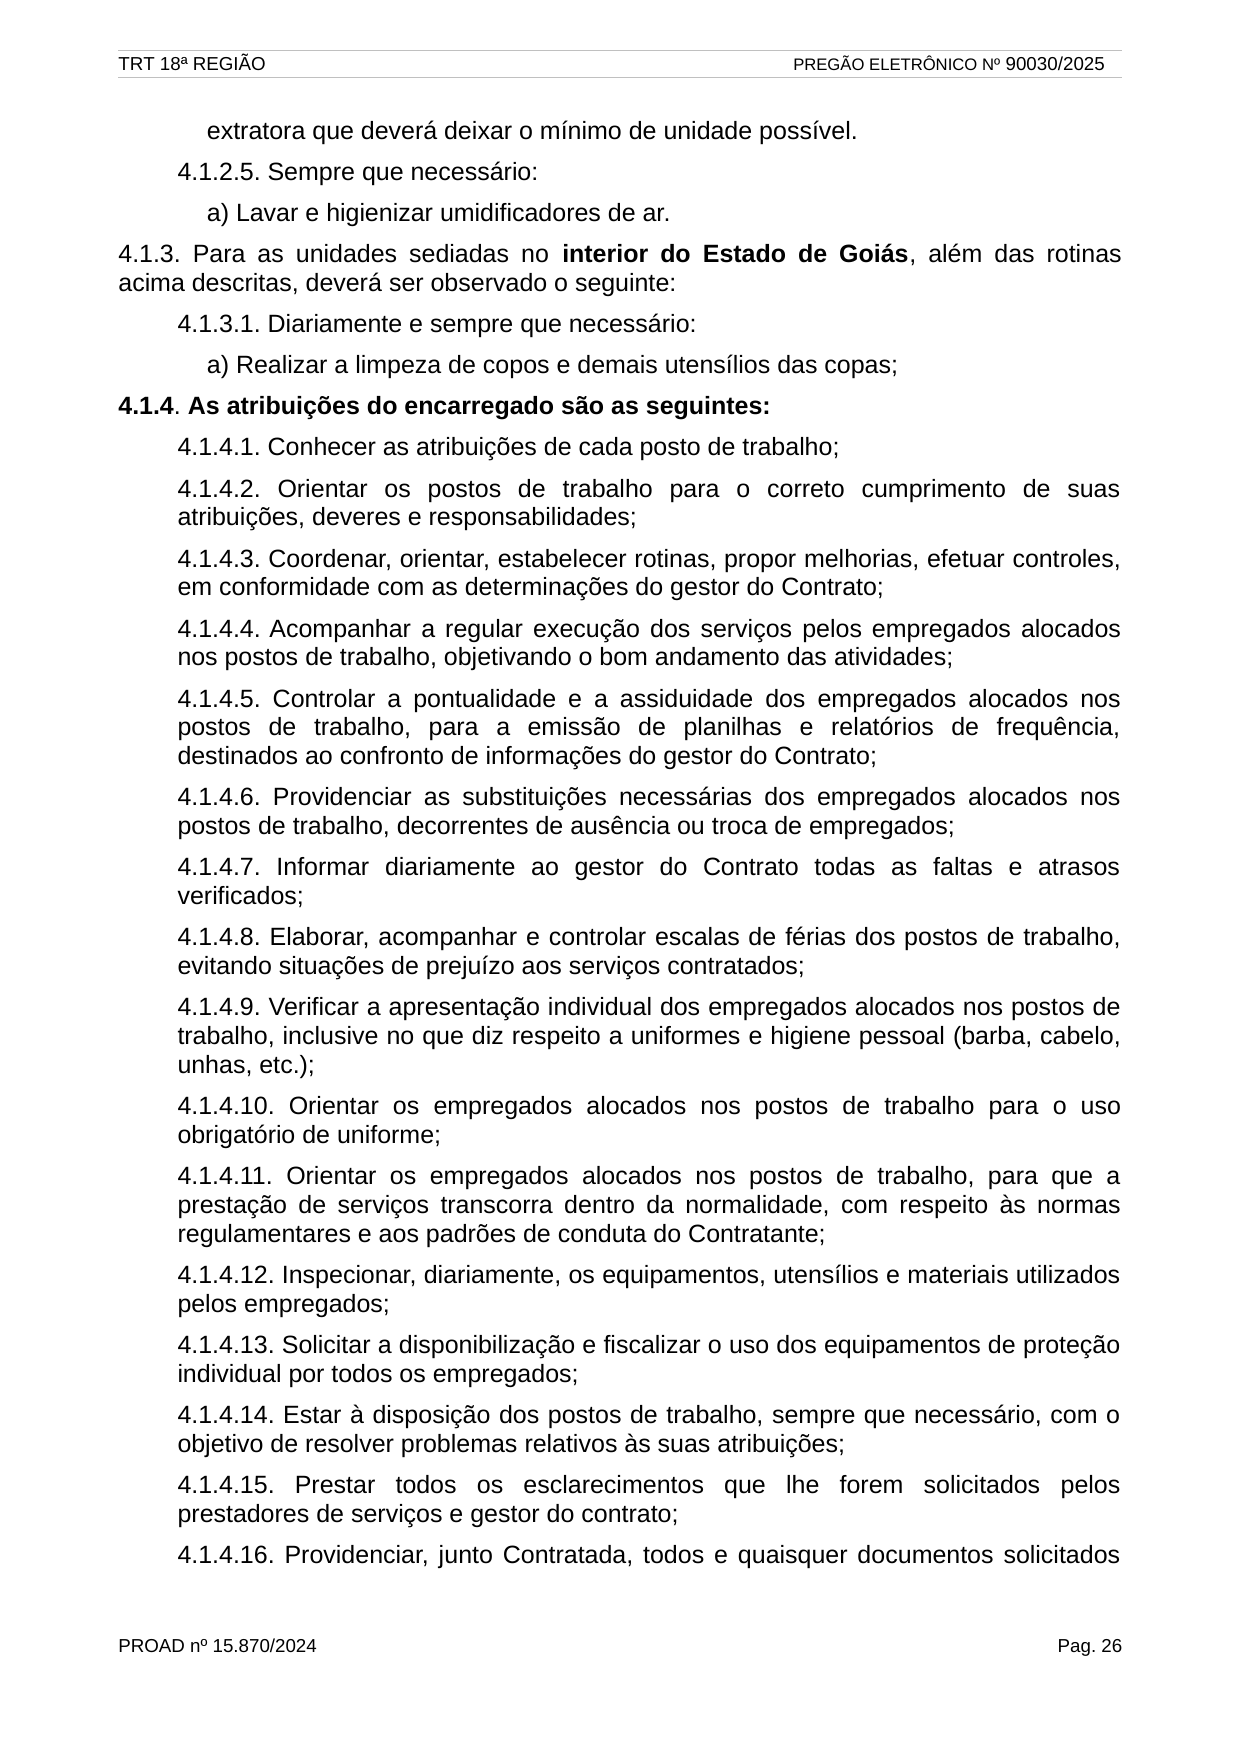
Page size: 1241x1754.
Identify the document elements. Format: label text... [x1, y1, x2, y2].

text 4.1.4.9. Verificar a apresentação individual dos empregados alocados nos postos de trabalho, inclusive no que diz respeito a uniformes e higiene pessoal (barba, cabelo, unhas, etc.); [177, 992, 1122, 1079]
text 4.1.4.3. Coordenar, orientar, estabelecer rotinas, propor melhorias, efetuar controles, em conformidade com as determinações do gestor do Contrato; [177, 544, 1122, 601]
text 4.1.4.2. Orientar os postos de trabalho para o correto cumprimento de suas atribuições, deveres e responsabilidades; [177, 474, 1122, 531]
text 4.1.3. Para as unidades sediadas no interior do Estado de Goiás, além das rotinas acima descritas, deverá ser observado o seguinte: [118, 239, 1122, 297]
text 4.1.4.8. Elaborar, acompanhar e controlar escalas de férias dos postos de trabalho, evitando situações de prejuízo aos serviços contratados; [177, 922, 1122, 980]
text 4.1.4.11. Orientar os empregados alocados nos postos de trabalho, para que a prestação de serviços transcorra dentro da normalidade, com respeito às normas regulamentares e aos padrões de conduta do Contratante; [177, 1161, 1122, 1247]
text 4.1.4.5. Controlar a pontualidade e a assiduidade dos empregados alocados nos postos de trabalho, para a emissão de planilhas e relatórios de frequência, destinados ao confronto de informações do gestor do Contrato; [177, 684, 1122, 770]
text 4.1.4.4. Acompanhar a regular execução dos serviços pelos empregados alocados nos postos de trabalho, objetivando o bom andamento das atividades; [177, 614, 1122, 671]
text 4.1.4.1. Conhecer as atribuições de cada posto de trabalho; [177, 432, 1122, 461]
text 4.1.4.10. Orientar os empregados alocados nos postos de trabalho para o uso obrigatório de uniforme; [177, 1091, 1122, 1149]
text extratora que deverá deixar o mínimo de unidade possível. [207, 116, 1122, 144]
text 4.1.4.14. Estar à disposição dos postos de trabalho, sempre que necessário, com o objetivo de resolver problemas relativos às suas atribuições; [177, 1400, 1122, 1457]
text 4.1.4.15. Prestar todos os esclarecimentos que lhe forem solicitados pelos prestadores de serviços e gestor do contrato; [177, 1470, 1122, 1527]
text 4.1.4.16. Providenciar, junto Contratada, todos e quaisquer documentos solicitados [177, 1540, 1122, 1569]
text 4.1.4. As atribuições do encarregado são as seguintes: [118, 391, 1122, 420]
text a) Realizar a limpeza de copos e demais utensílios das copas; [207, 350, 1122, 379]
text a) Lavar e higienizar umidificadores de ar. [207, 198, 1122, 227]
text 4.1.2.5. Sempre que necessário: [177, 157, 1122, 186]
text 4.1.3.1. Diariamente e sempre que necessário: [177, 309, 1122, 337]
text 4.1.4.13. Solicitar a disponibilização e fiscalizar o uso dos equipamentos de proteção individual por todos os empregados; [177, 1330, 1122, 1387]
text 4.1.4.7. Informar diariamente ao gestor do Contrato todas as faltas e atrasos verificados; [177, 852, 1122, 910]
text 4.1.4.6. Providenciar as substituições necessárias dos empregados alocados nos postos de trabalho, decorrentes de ausência ou troca de empregados; [177, 782, 1122, 840]
text 4.1.4.12. Inspecionar, diariamente, os equipamentos, utensílios e materiais utilizados pelos empregados; [177, 1260, 1122, 1317]
